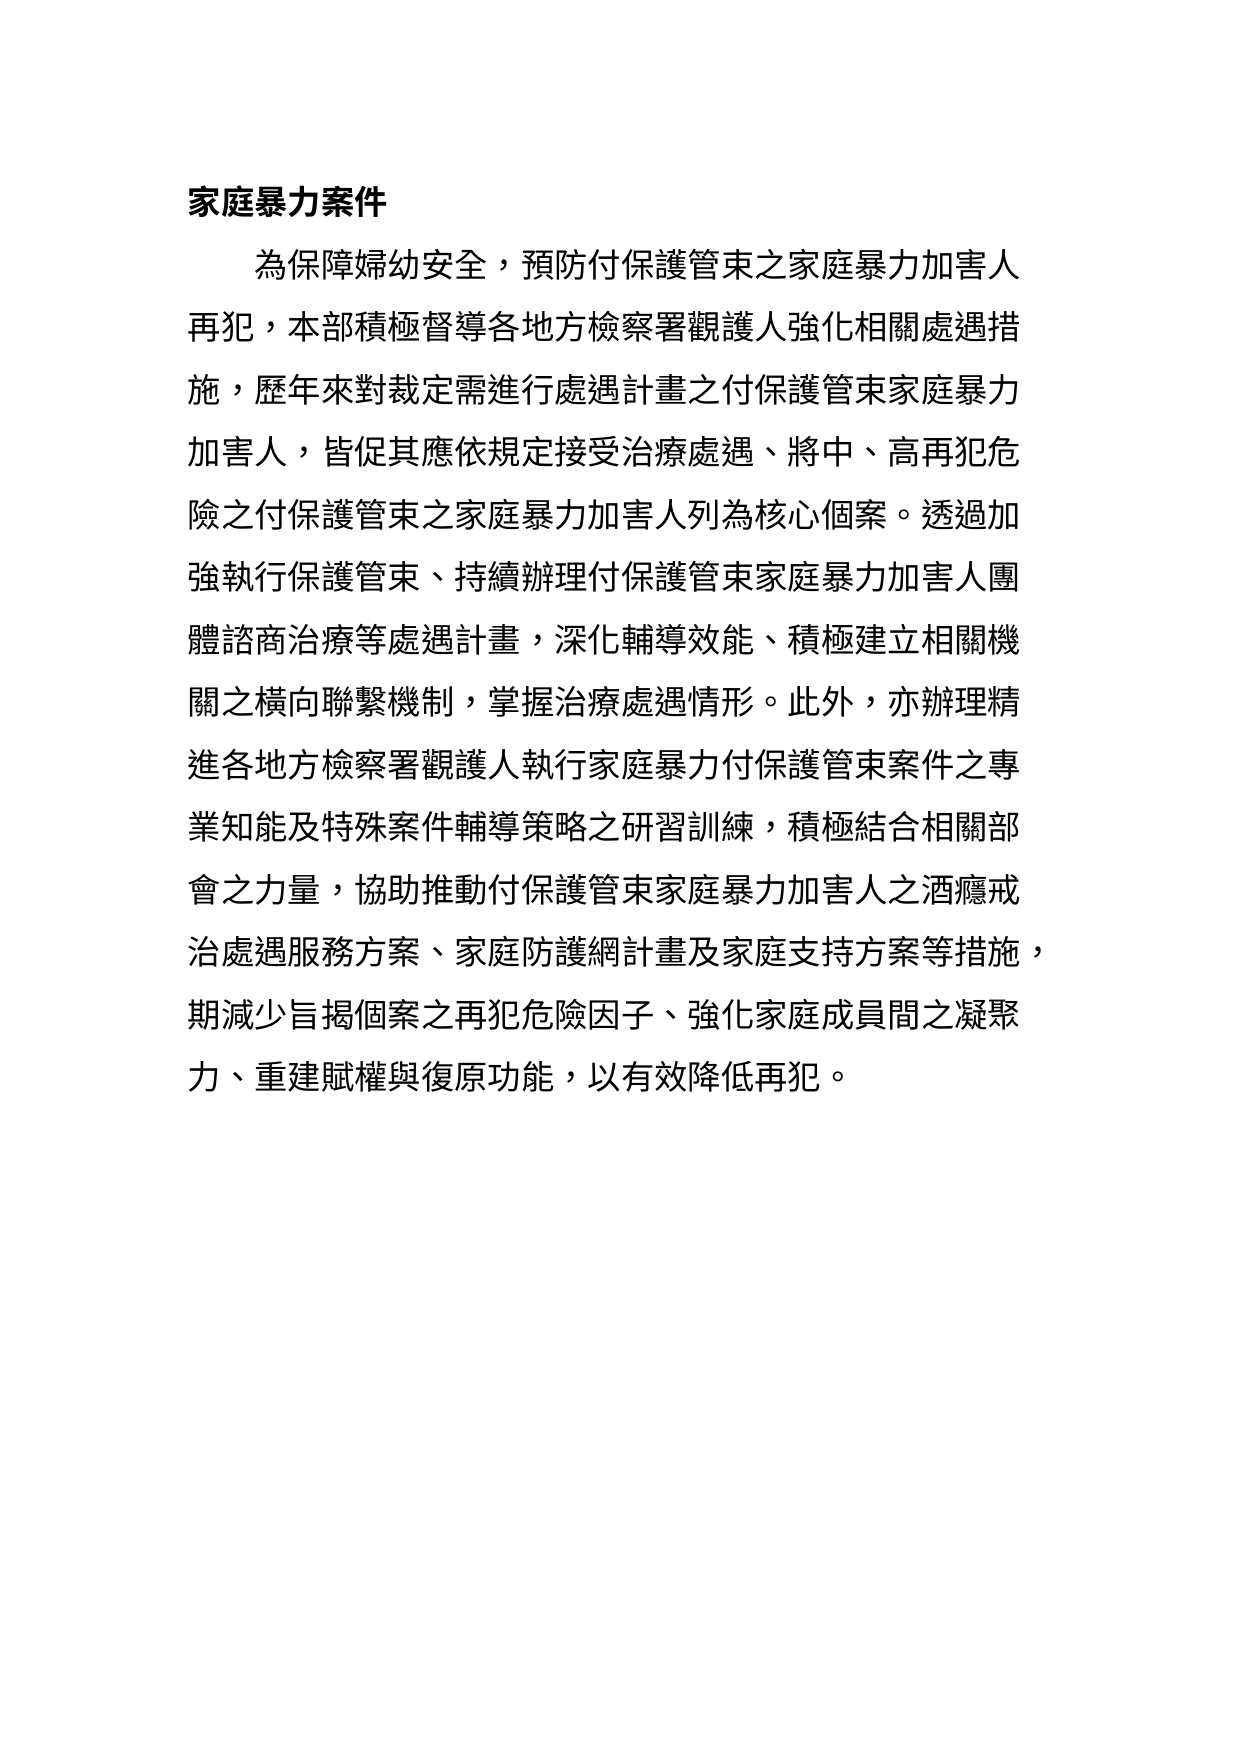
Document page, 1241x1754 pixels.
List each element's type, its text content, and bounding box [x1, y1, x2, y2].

text 為保障婦幼安全，預防付保護管束之家庭暴力加害人再犯，本部積極督導各地方檢察署觀護人強化相關處遇措施，歷年來對裁定需進行處遇計畫之付保護管束家庭暴力加害人，皆促其應依規定接受治療處遇、將中、高再犯危險之付保護管束之家庭暴力加害人列為核心個案。透過加強執行保護管束、持續辦理付保護管束家庭暴力加害人團體諮商治療等處遇計畫，深化輔導效能、積極建立相關機關之橫向聯繫機制，掌握治療處遇情形。此外，亦辦理精進各地方檢察署觀護人執行家庭暴力付保護管束案件之專業知能及特殊案件輔導策略之研習訓練，積極結合相關部會之力量，協助推動付保護管束家庭暴力加害人之酒癮戒治處遇服務方案、家庭防護網計畫及家庭支持方案等措施，期減少旨揭個案之再犯危險因子、強化家庭成員間之凝聚力、重建賦權與復原功能，以有效降低再犯。 [187, 221, 1053, 1096]
text 家庭暴力案件 [187, 158, 1053, 221]
